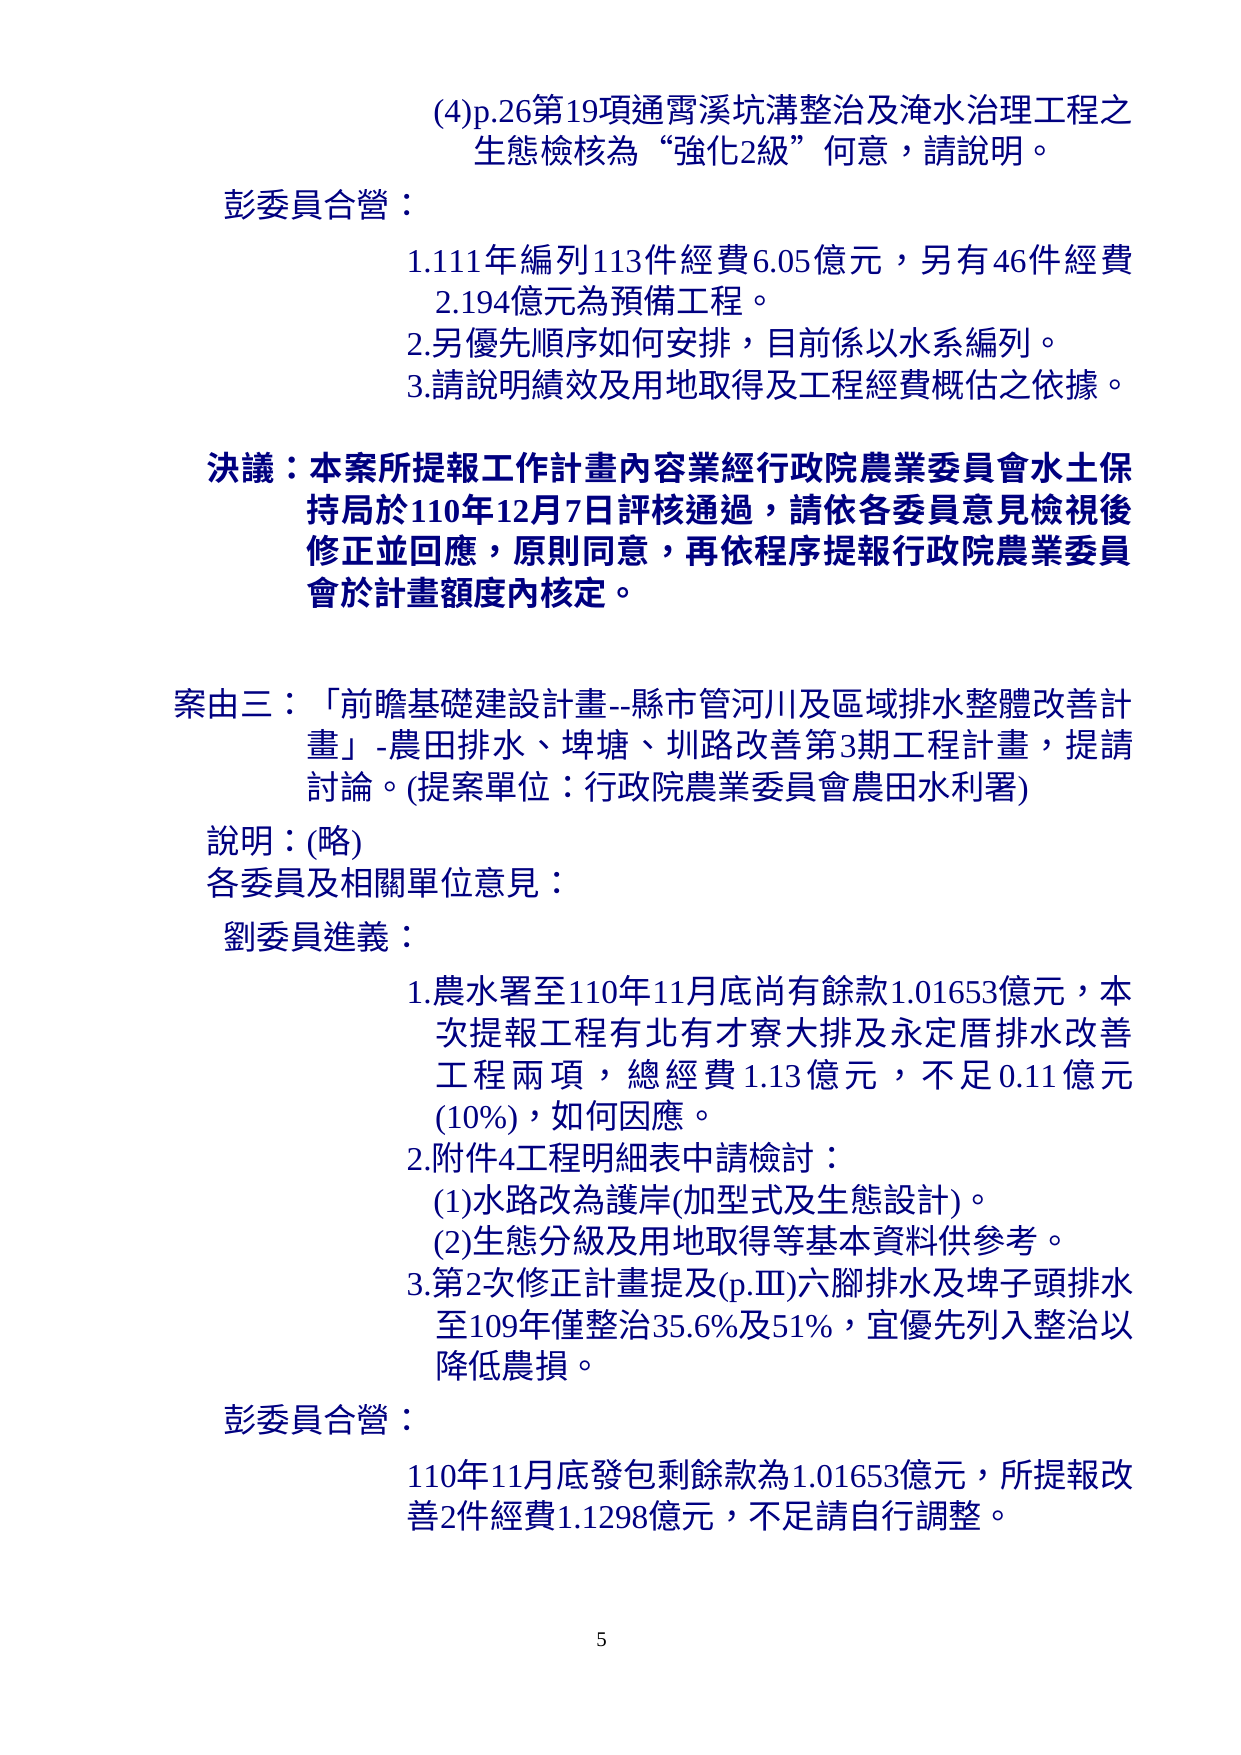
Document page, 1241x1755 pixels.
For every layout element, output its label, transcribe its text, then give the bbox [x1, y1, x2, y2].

text 彭委員合營： [223, 184, 1134, 226]
text 1.農水署至110年11月底尚有餘款1.01653億元，本次提報工程有北有才寮大排及永定厝排水改善工程兩項，總經費1.13億元，不足0.11億元(10%)，如何因應。 [406, 970, 1134, 1137]
text 3.第2次修正計畫提及(p.Ⅲ)六腳排水及埤子頭排水至109年僅整治35.6%及51%，宜優先列入整治以降低農損。 [406, 1262, 1134, 1387]
text (4) p.26第19項通霄溪坑溝整治及淹水治理工程之生態檢核為“強化2級”何意，請說明。 [433, 89, 1134, 172]
text 案由三：「前瞻基礎建設計畫--縣市管河川及區域排水整體改善計畫」-農田排水、埤塘、圳路改善第3期工程計畫，提請討論。(提案單位：行政院農業委員會農田水利署) [173, 683, 1134, 808]
text 說明：(略) [206, 820, 1134, 862]
text (2)生態分級及用地取得等基本資料供參考。 [433, 1220, 1134, 1262]
text 3.請說明績效及用地取得及工程經費概估之依據。 [406, 364, 1134, 405]
text 彭委員合營： [223, 1399, 1134, 1441]
text 1.111年編列113件經費6.05億元，另有46件經費2.194億元為預備工程。 [406, 239, 1134, 322]
text (1)水路改為護岸(加型式及生態設計)。 [433, 1179, 1134, 1220]
text 110年11月底發包剩餘款為1.01653億元，所提報改善2件經費1.1298億元，不足請自行調整。 [406, 1454, 1134, 1537]
text 各委員及相關單位意見： [206, 862, 1134, 904]
text 2.附件4工程明細表中請檢討： [406, 1137, 1134, 1179]
text 決議：本案所提報工作計畫內容業經行政院農業委員會水土保持局於110年12月7日評核通過，請依各委員意見檢視後修正並回應，原則同意，再依程序提報行政院農業委員會於計畫額度內核定。 [206, 447, 1134, 614]
text 2.另優先順序如何安排，目前係以水系編列。 [406, 322, 1134, 364]
text 劉委員進義： [223, 916, 1134, 958]
